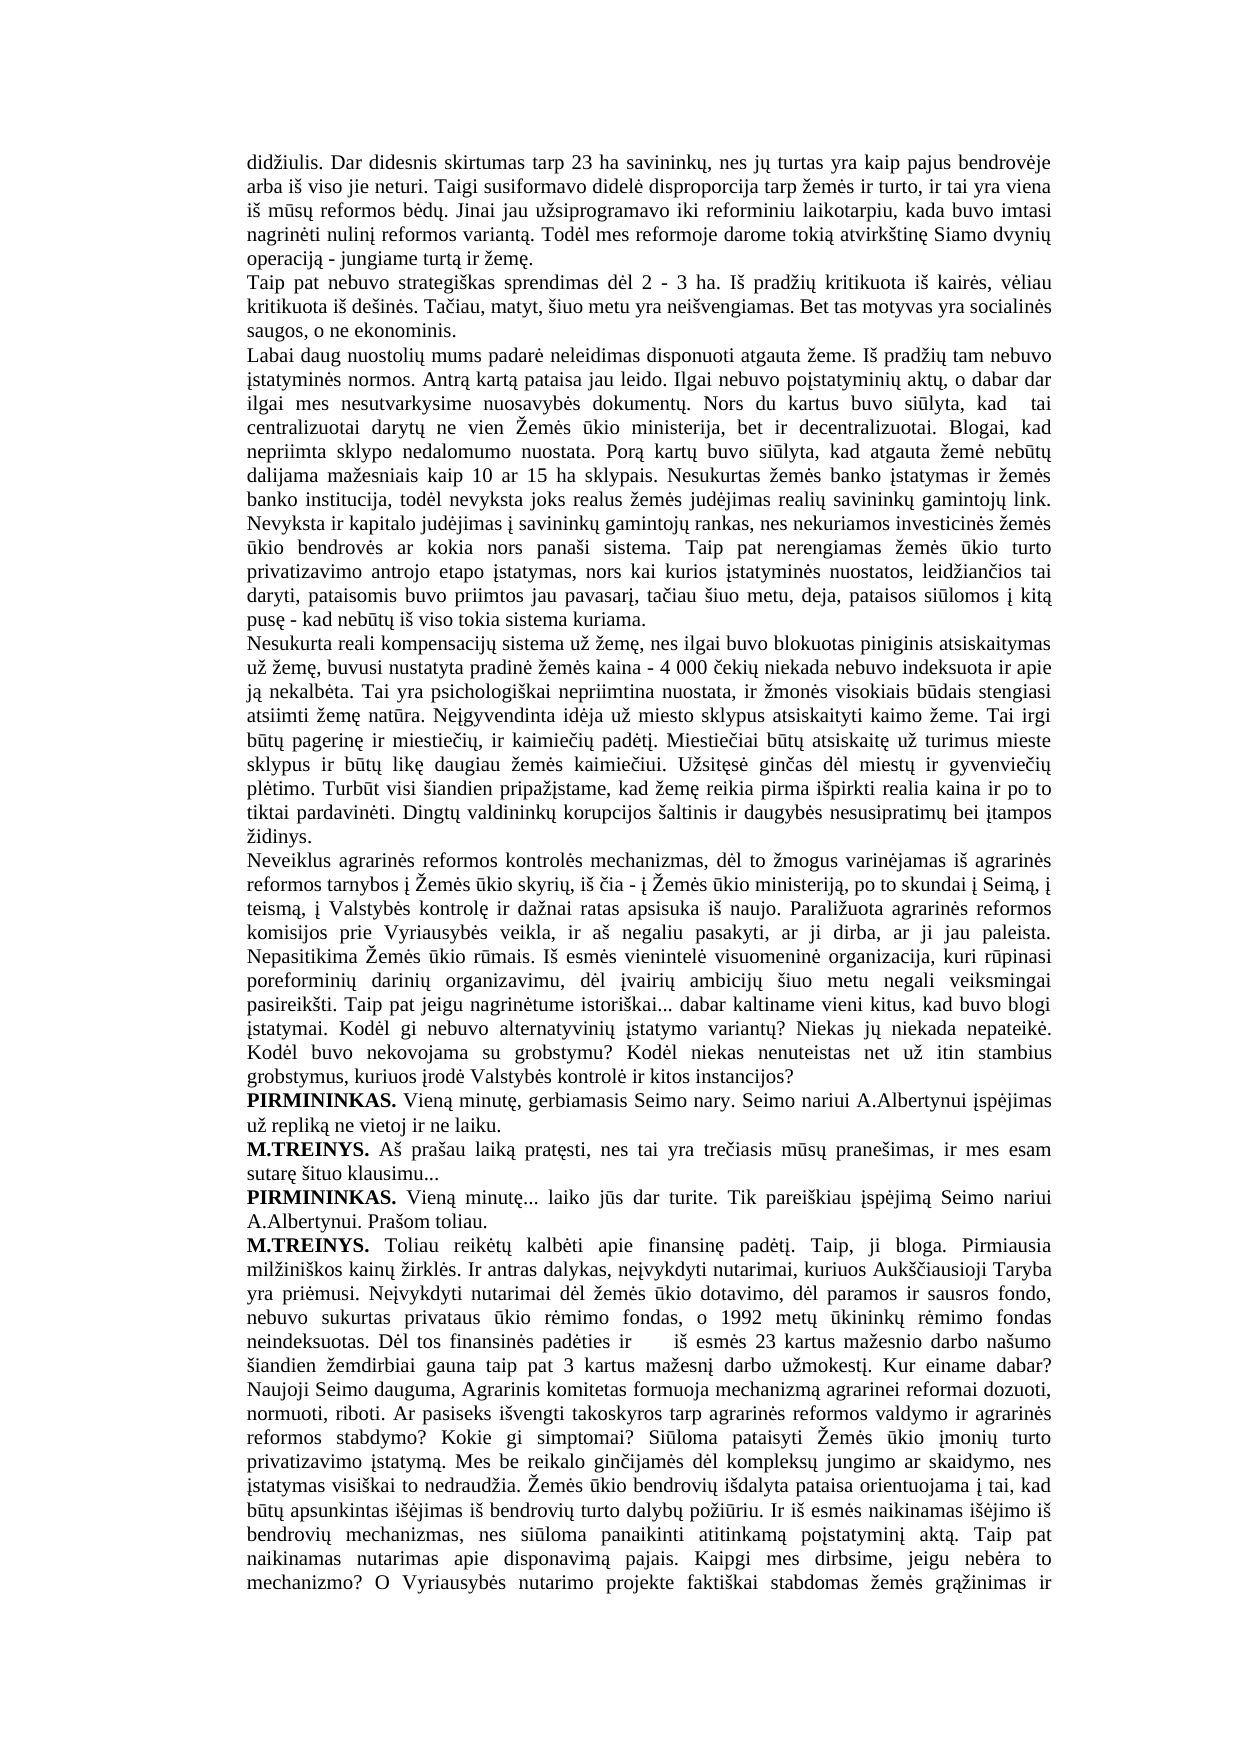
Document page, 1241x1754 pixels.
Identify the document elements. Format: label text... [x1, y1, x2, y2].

text PIRMININKAS. Vieną minutę, gerbiamasis Seimo nary. Seimo nariui A.Albertynui įspėjimas už repliką ne vietoj ir ne laiku. [247, 1088, 1053, 1137]
text Neveiklus agrarinės reformos kontrolės mechanizmas, dėl to žmogus varinėjamas iš agrarinės reformos tarnybos į Žemės ūkio skyrių, iš čia - į Žemės ūkio ministeriją, po to skundai į Seimą, į teismą, į Valstybės kontrolę ir dažnai ratas apsisuka iš naujo. Paraližuota agrarinės reformos komisijos prie Vyriausybės veikla, ir aš negaliu pasakyti, ar ji dirba, ar ji jau paleista. Nepasitikima Žemės ūkio rūmais. Iš esmės vienintelė visuomeninė organizacija, kuri rūpinasi poreforminių darinių organizavimu, dėl įvairių ambicijų šiuo metu negali veiksmingai pasireikšti. Taip pat jeigu nagrinėtume istoriškai... dabar kaltiname vieni kitus, kad buvo blogi įstatymai. Kodėl gi nebuvo alternatyvinių įstatymo variantų? Niekas jų niekada nepateikė. Kodėl buvo nekovojama su grobstymu? Kodėl niekas nenuteistas net už itin stambius grobstymus, kuriuos įrodė Valstybės kontrolė ir kitos instancijos? [247, 848, 1053, 1088]
text M.TREINYS. Toliau reikėtų kalbėti apie finansinę padėtį. Taip, ji bloga. Pirmiausia milžiniškos kainų žirklės. Ir antras dalykas, neįvykdyti nutarimai, kuriuos Aukščiausioji Taryba yra priėmusi. Neįvykdyti nutarimai dėl žemės ūkio dotavimo, dėl paramos ir sausros fondo, nebuvo sukurtas privataus ūkio rėmimo fondas, o 1992 metų ūkininkų rėmimo fondas neindeksuotas. Dėl tos finansinės padėties ir iš esmės 23 kartus mažesnio darbo našumo šiandien žemdirbiai gauna taip pat 3 kartus mažesnį darbo užmokestį. Kur einame dabar? Naujoji Seimo dauguma, Agrarinis komitetas formuoja mechanizmą agrarinei reformai dozuoti, normuoti, riboti. Ar pasiseks išvengti takoskyros tarp agrarinės reformos valdymo ir agrarinės reformos stabdymo? Kokie gi simptomai? Siūloma pataisyti Žemės ūkio įmonių turto privatizavimo įstatymą. Mes be reikalo ginčijamės dėl kompleksų jungimo ar skaidymo, nes įstatymas visiškai to nedraudžia. Žemės ūkio bendrovių išdalyta pataisa orientuojama į tai, kad būtų apsunkintas išėjimas iš bendrovių turto dalybų požiūriu. Ir iš esmės naikinamas išėjimo iš bendrovių mechanizmas, nes siūloma panaikinti atitinkamą poįstatyminį aktą. Taip pat naikinamas nutarimas apie disponavimą pajais. Kaipgi mes dirbsime, jeigu nebėra to mechanizmo? O Vyriausybės nutarimo projekte faktiškai stabdomas žemės grąžinimas ir [247, 1233, 1053, 1594]
text PIRMININKAS. Vieną minutę... laiko jūs dar turite. Tik pareiškiau įspėjimą Seimo nariui A.Albertynui. Prašom toliau. [247, 1185, 1053, 1233]
text M.TREINYS. Aš prašau laiką pratęsti, nes tai yra trečiasis mūsų pranešimas, ir mes esam sutarę šituo klausimu... [247, 1137, 1053, 1185]
text didžiulis. Dar didesnis skirtumas tarp 23 ha savininkų, nes jų turtas yra kaip pajus bendrovėje arba iš viso jie neturi. Taigi susiformavo didelė disproporcija tarp žemės ir turto, ir tai yra viena iš mūsų reformos bėdų. Jinai jau užsiprogramavo iki reforminiu laikotarpiu, kada buvo imtasi nagrinėti nulinį reformos variantą. Todėl mes reformoje darome tokią atvirkštinę Siamo dvynių operaciją - jungiame turtą ir žemę. [247, 150, 1053, 270]
text Nesukurta reali kompensacijų sistema už žemę, nes ilgai buvo blokuotas piniginis atsiskaitymas už žemę, buvusi nustatyta pradinė žemės kaina - 4 000 čekių niekada nebuvo indeksuota ir apie ją nekalbėta. Tai yra psichologiškai nepriimtina nuostata, ir žmonės visokiais būdais stengiasi atsiimti žemę natūra. Neįgyvendinta idėja už miesto sklypus atsiskaityti kaimo žeme. Tai irgi būtų pagerinę ir miestiečių, ir kaimiečių padėtį. Miestiečiai būtų atsiskaitę už turimus mieste sklypus ir būtų likę daugiau žemės kaimiečiui. Užsitęsė ginčas dėl miestų ir gyvenviečių plėtimo. Turbūt visi šiandien pripažįstame, kad žemę reikia pirma išpirkti realia kaina ir po to tiktai pardavinėti. Dingtų valdininkų korupcijos šaltinis ir daugybės nesusipratimų bei įtampos židinys. [247, 631, 1053, 848]
text Labai daug nuostolių mums padarė neleidimas disponuoti atgauta žeme. Iš pradžių tam nebuvo įstatyminės normos. Antrą kartą pataisa jau leido. Ilgai nebuvo poįstatyminių aktų, o dabar dar ilgai mes nesutvarkysime nuosavybės dokumentų. Nors du kartus buvo siūlyta, kad tai centralizuotai darytų ne vien Žemės ūkio ministerija, bet ir decentralizuotai. Blogai, kad nepriimta sklypo nedalomumo nuostata. Porą kartų buvo siūlyta, kad atgauta žemė nebūtų dalijama mažesniais kaip 10 ar 15 ha sklypais. Nesukurtas žemės banko įstatymas ir žemės banko institucija, todėl nevyksta joks realus žemės judėjimas realių savininkų gamintojų link. Nevyksta ir kapitalo judėjimas į savininkų gamintojų rankas, nes nekuriamos investicinės žemės ūkio bendrovės ar kokia nors panaši sistema. Taip pat nerengiamas žemės ūkio turto privatizavimo antrojo etapo įstatymas, nors kai kurios įstatyminės nuostatos, leidžiančios tai daryti, pataisomis buvo priimtos jau pavasarį, tačiau šiuo metu, deja, pataisos siūlomos į kitą pusę - kad nebūtų iš viso tokia sistema kuriama. [247, 342, 1053, 631]
text Taip pat nebuvo strategiškas sprendimas dėl 2 - 3 ha. Iš pradžių kritikuota iš kairės, vėliau kritikuota iš dešinės. Tačiau, matyt, šiuo metu yra neišvengiamas. Bet tas motyvas yra socialinės saugos, o ne ekonominis. [247, 270, 1053, 342]
